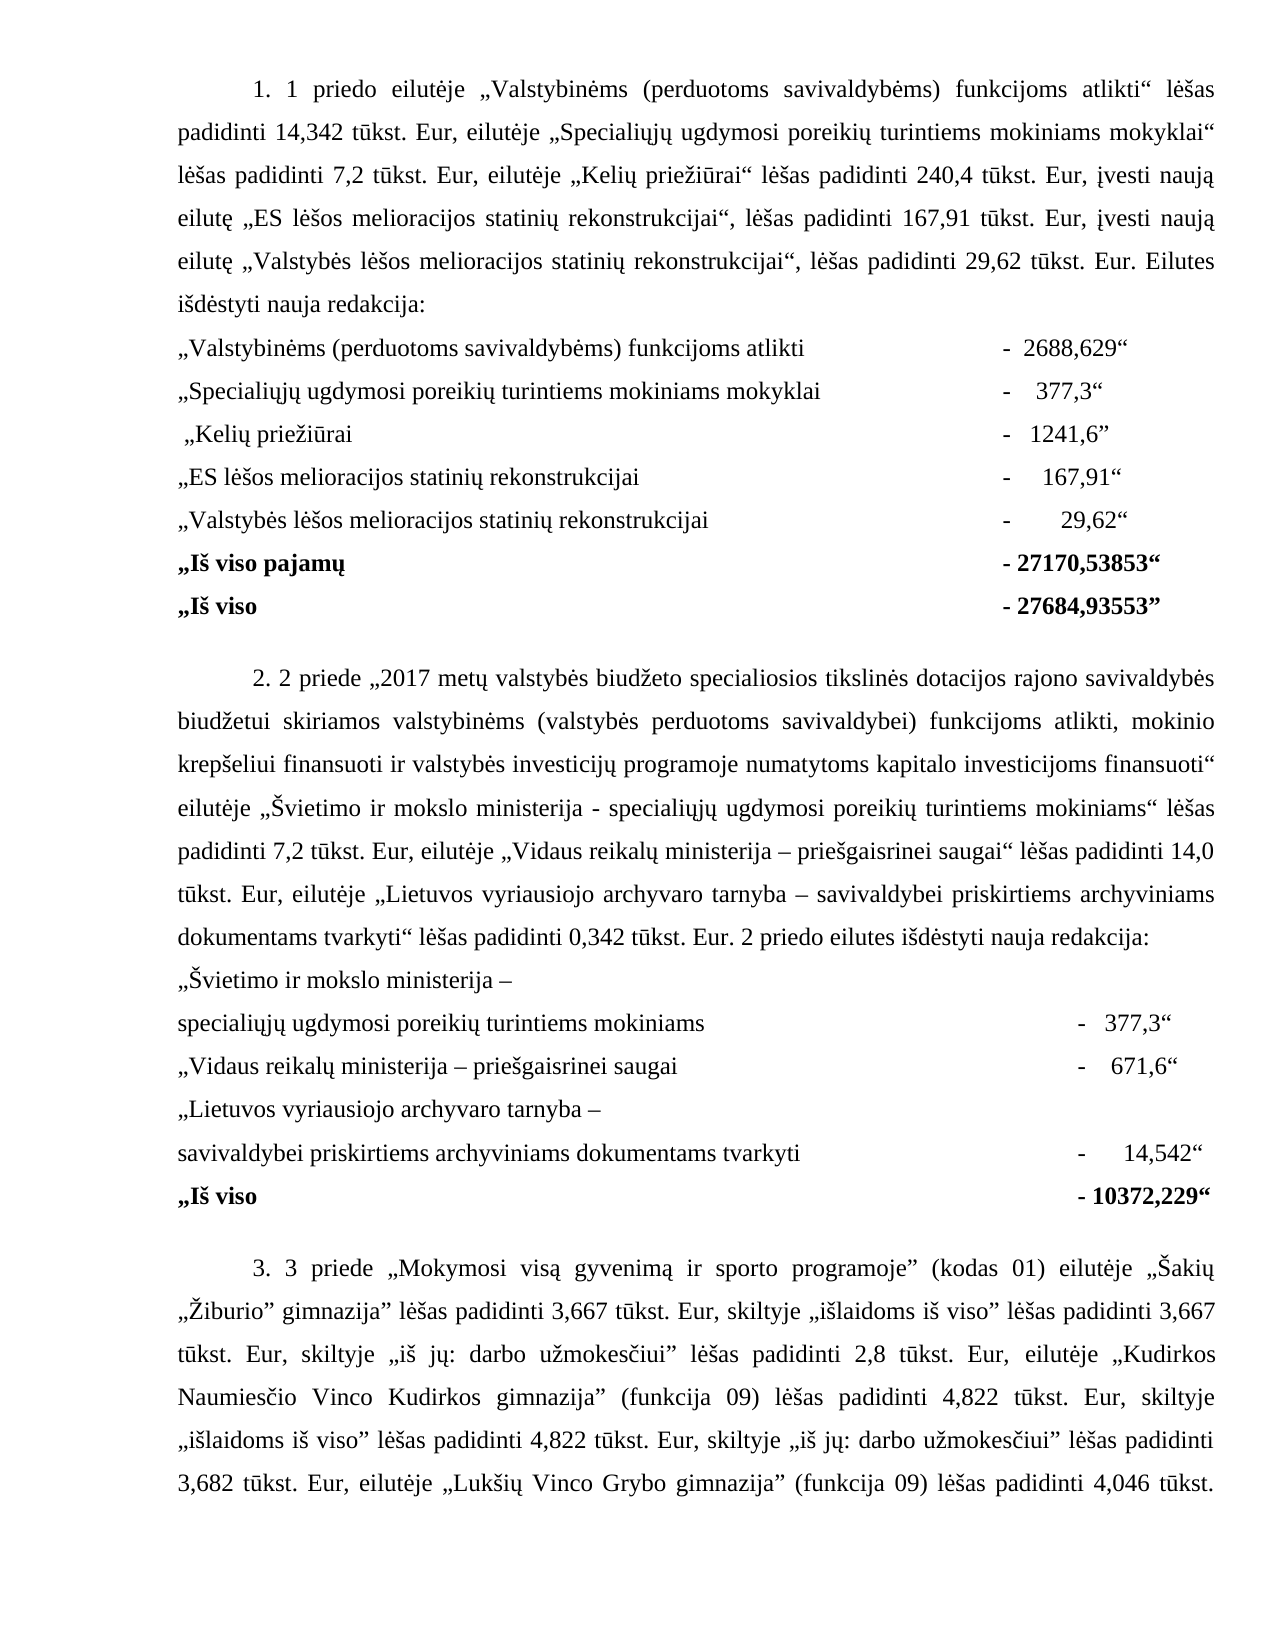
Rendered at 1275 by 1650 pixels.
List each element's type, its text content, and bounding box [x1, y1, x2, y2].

text „Kelių priežiūrai - 1241,6” [177, 419, 1216, 448]
text „ES lėšos melioracijos statinių rekonstrukcijai - 167,91“ [177, 462, 1216, 491]
text „Specialiųjų ugdymosi poreikių turintiems mokiniams mokyklai - 377,3“ [177, 376, 1216, 404]
text „Iš viso - 10372,229“ [177, 1181, 1216, 1209]
text „Valstybės lėšos melioracijos statinių rekonstrukcijai - 29,62“ [177, 505, 1216, 534]
text „Vidaus reikalų ministerija – priešgaisrinei saugai - 671,6“ [177, 1051, 1216, 1080]
text „Lietuvos vyriausiojo archyvaro tarnyba – [177, 1094, 1216, 1123]
text „Švietimo ir mokslo ministerija – [177, 965, 1216, 994]
text „Valstybinėms (perduotoms savivaldybėms) funkcijoms atlikti - 2688,629“ [177, 333, 1216, 361]
text 2. 2 priede „2017 metų valstybės biudžeto specialiosios tikslinės dotacijos rajono savivaldybės biudžetui skiriamos valstybinėms (valstybės perduotoms savivaldybei) funkcijoms atlikti, mokinio krepšeliui finansuoti ir valstybės investicijų programoje numatytoms kapitalo investicijoms finansuoti“ eilutėje „Švietimo ir mokslo ministerija - specialiųjų ugdymosi poreikių turintiems mokiniams“ lėšas padidinti 7,2 tūkst. Eur, eilutėje „Vidaus reikalų ministerija – priešgaisrinei saugai“ lėšas padidinti 14,0 tūkst. Eur, eilutėje „Lietuvos vyriausiojo archyvaro tarnyba – savivaldybei priskirtiems archyviniams dokumentams tvarkyti“ lėšas padidinti 0,342 tūkst. Eur. 2 priedo eilutes išdėstyti nauja redakcija: [177, 663, 1216, 951]
text savivaldybei priskirtiems archyviniams dokumentams tvarkyti - 14,542“ [177, 1138, 1216, 1166]
text „Iš viso pajamų - 27170,53853“ [177, 548, 1216, 577]
text 1. 1 priedo eilutėje „Valstybinėms (perduotoms savivaldybėms) funkcijoms atlikti“ lėšas padidinti 14,342 tūkst. Eur, eilutėje „Specialiųjų ugdymosi poreikių turintiems mokiniams mokyklai“ lėšas padidinti 7,2 tūkst. Eur, eilutėje „Kelių priežiūrai“ lėšas padidinti 240,4 tūkst. Eur, įvesti naują eilutę „ES lėšos melioracijos statinių rekonstrukcijai“, lėšas padidinti 167,91 tūkst. Eur, įvesti naują eilutę „Valstybės lėšos melioracijos statinių rekonstrukcijai“, lėšas padidinti 29,62 tūkst. Eur. Eilutes išdėstyti nauja redakcija: [177, 74, 1216, 318]
text „Iš viso - 27684,93553” [177, 591, 1216, 620]
text specialiųjų ugdymosi poreikių turintiems mokiniams - 377,3“ [177, 1008, 1216, 1037]
text 3. 3 priede „Mokymosi visą gyvenimą ir sporto programoje” (kodas 01) eilutėje „Šakių „Žiburio” gimnazija” lėšas padidinti 3,667 tūkst. Eur, skiltyje „išlaidoms iš viso” lėšas padidinti 3,667 tūkst. Eur, skiltyje „iš jų: darbo užmokesčiui” lėšas padidinti 2,8 tūkst. Eur, eilutėje „Kudirkos Naumiesčio Vinco Kudirkos gimnazija” (funkcija 09) lėšas padidinti 4,822 tūkst. Eur, skiltyje „išlaidoms iš viso” lėšas padidinti 4,822 tūkst. Eur, skiltyje „iš jų: darbo užmokesčiui” lėšas padidinti 3,682 tūkst. Eur, eilutėje „Lukšių Vinco Grybo gimnazija” (funkcija 09) lėšas padidinti 4,046 tūkst. [177, 1253, 1216, 1497]
